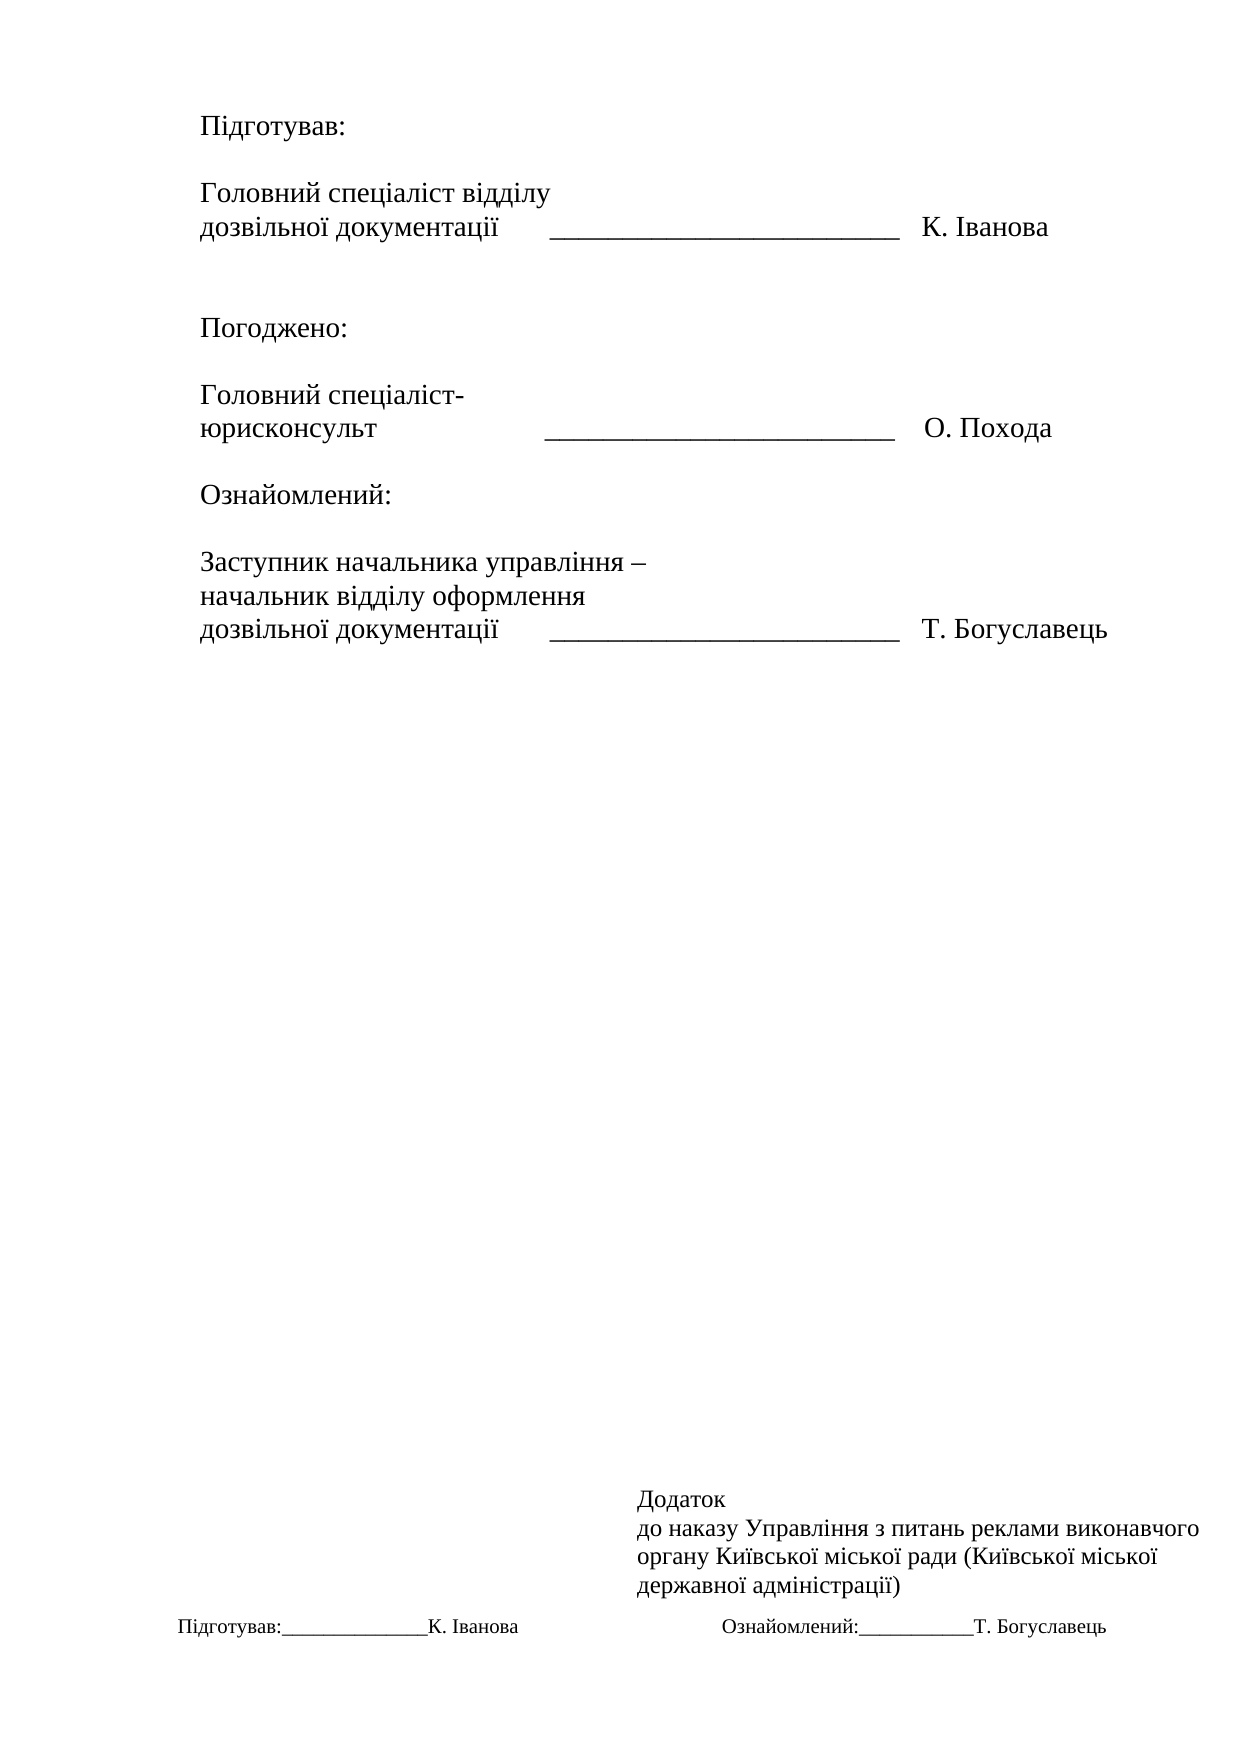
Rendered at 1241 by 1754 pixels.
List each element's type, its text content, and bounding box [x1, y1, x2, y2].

table_cell [1189, 712, 1240, 746]
table_cell [1189, 746, 1240, 779]
table_cell [189, 746, 1189, 779]
table_header [1189, 75, 1240, 712]
table_cell [177, 780, 1240, 1484]
table_cell Додаток до наказу Управління з питань реклами виконавчого органу Київської міської ради (Київської міської державної адміністрації) [626, 1484, 1228, 1599]
table_cell [189, 712, 1189, 746]
table_header [177, 75, 189, 779]
table_cell [177, 1484, 626, 1599]
table_header Підготував: Головний спеціаліст відділу дозвільної документації ________________________ К. Іванова Погоджено: Головний спеціаліст- юрисконсульт ________________________ О. Похода Ознайомлений: Заступник начальника управління – начальник відділу оформлення дозвільної документації ________________________ Т. Богуславець [189, 75, 1189, 712]
table_cell [1228, 1484, 1240, 1599]
